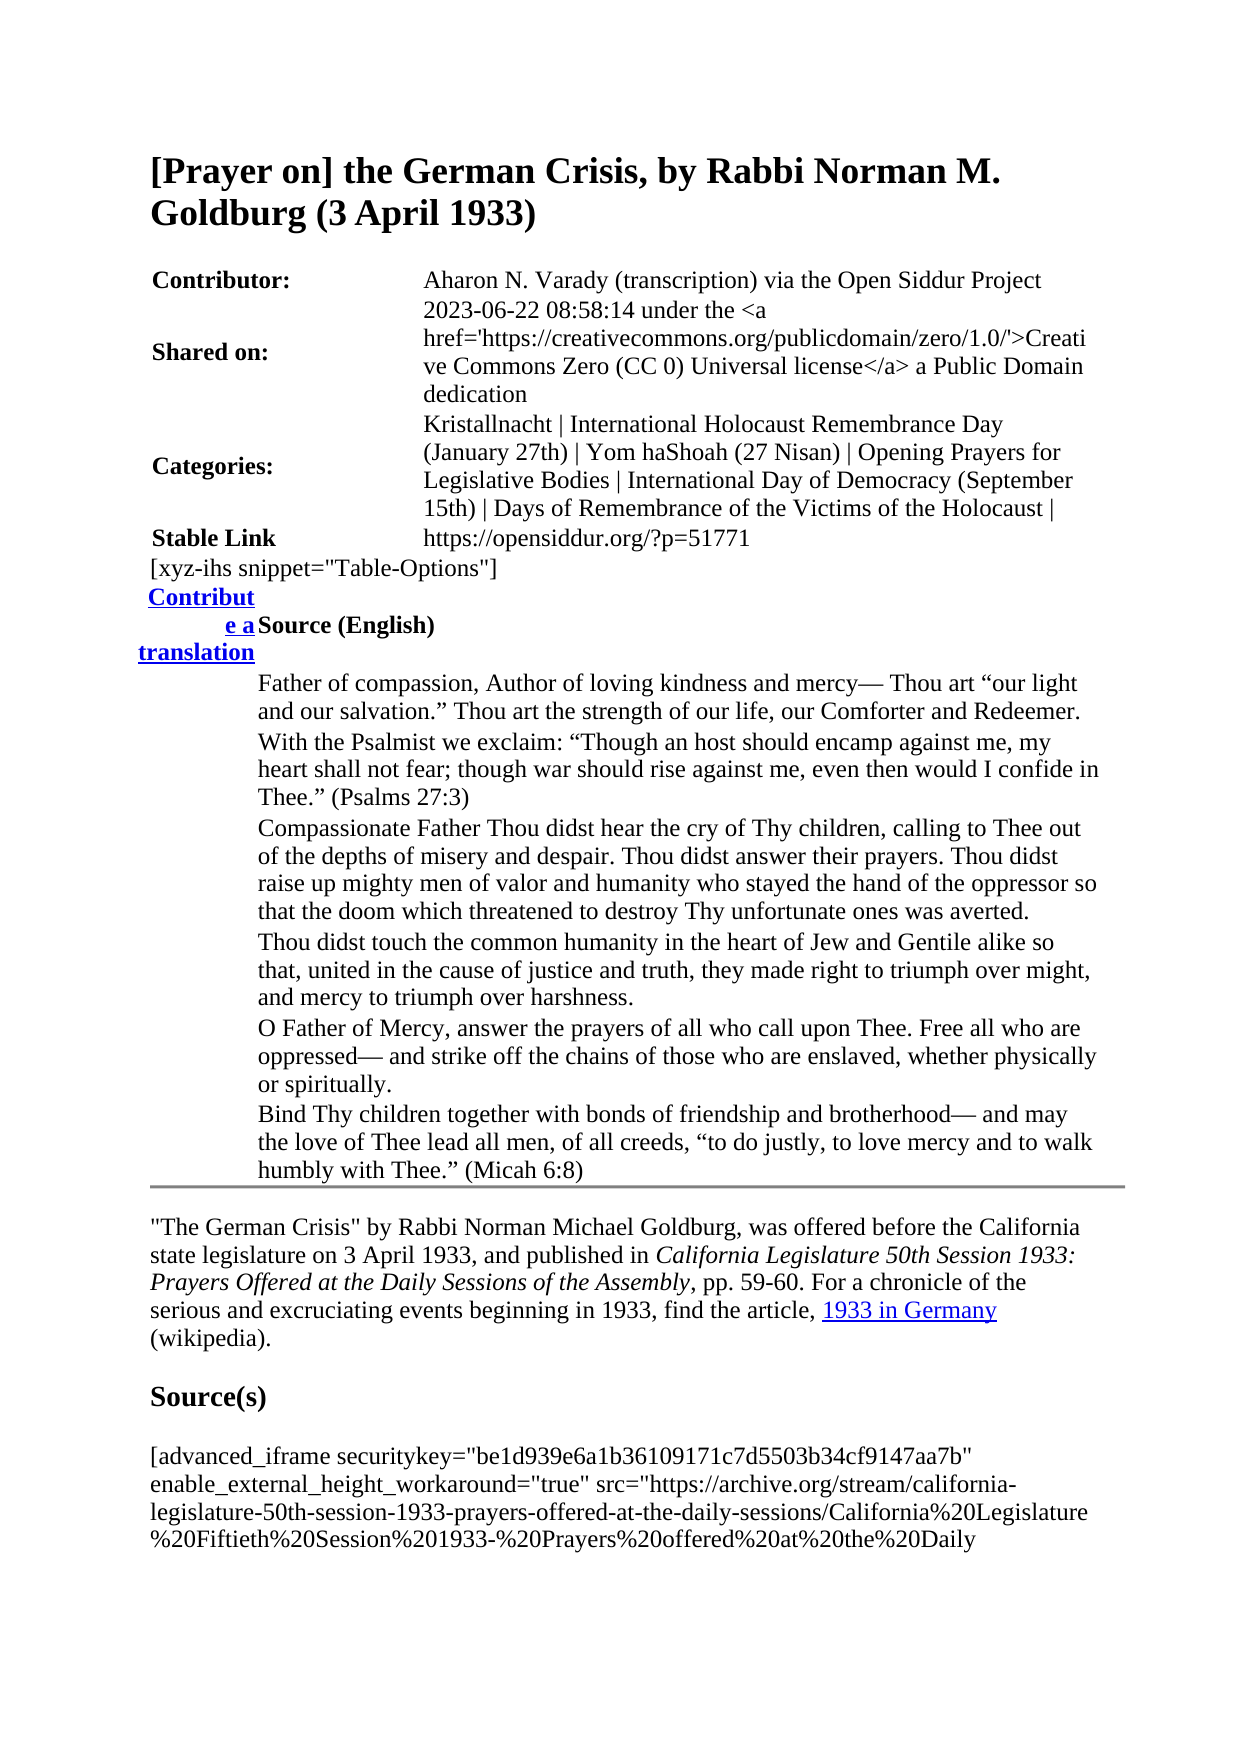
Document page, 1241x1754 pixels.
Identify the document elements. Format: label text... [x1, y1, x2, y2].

table_cell [135, 927, 256, 1013]
table_header Source (English) [256, 582, 1105, 668]
table_cell 2023-06-22 08:58:14 under the <a href='https://creativecommons.org/publicdomain/zero/1.0/'>Creative Commons Zero (CC 0) Universal license</a> a Public Domain dedication [421, 295, 1090, 409]
table_cell [135, 813, 256, 927]
subtitle [Prayer on] the German Crisis, by Rabbi Norman M. Goldburg (3 April 1933) [150, 150, 1090, 233]
table_cell O Father of Mercy, answer the prayers of all who call upon Thee. Free all who are oppressed— and strike off the chains of those who are enslaved, whether physically or spiritually. [256, 1013, 1105, 1099]
text [xyz-ihs snippet="Table-Options"] [150, 554, 1090, 582]
table_cell [135, 1013, 256, 1099]
text "The German Crisis" by Rabbi Norman Michael Goldburg, was offered before the California state legislature on 3 April 1933, and published in California Legislature 50th Session 1933: Prayers Offered at the Daily Sessions of the Assembly, pp. 59-60. For a chronicle of the serious and excruciating events beginning in 1933, find the article, 1933 in Germany (wikipedia). [150, 1213, 1090, 1352]
table_cell Kristallnacht | International Holocaust Remembrance Day (January 27th) | Yom haShoah (27 Nisan) | Opening Prayers for Legislative Bodies | International Day of Democracy (September 15th) | Days of Remembrance of the Victims of the Holocaust | [421, 409, 1090, 523]
table_cell With the Psalmist we exclaim: “Though an host should encamp against me, my heart shall not fear; though war should rise against me, even then would I confide in Thee.” (Psalms 27:3) [256, 726, 1105, 813]
table_cell https://opensiddur.org/?p=51771 [421, 523, 1090, 554]
table_cell Shared on: [150, 295, 421, 409]
table_cell [135, 1099, 256, 1185]
table_cell Father of compassion, Author of loving kindness and mercy— Thou art “our light and our salvation.” Thou art the strength of our life, our Comforter and Redeemer. [256, 668, 1105, 726]
table_cell [135, 726, 256, 813]
table_header Contribute a translation [135, 582, 256, 668]
table_cell Stable Link [150, 523, 421, 554]
table_header Contributor: [150, 264, 421, 295]
subtitle Source(s) [150, 1381, 1090, 1413]
table_cell Bind Thy children together with bonds of friendship and brotherhood— and may the love of Thee lead all men, of all creeds, “to do justly, to love mercy and to walk humbly with Thee.” (Micah 6:8) [256, 1099, 1105, 1185]
table_cell Compassionate Father Thou didst hear the cry of Thy children, calling to Thee out of the depths of misery and despair. Thou didst answer their prayers. Thou didst raise up mighty men of valor and humanity who stayed the hand of the oppressor so that the doom which threatened to destroy Thy unfortunate ones was averted. [256, 813, 1105, 927]
table_cell [135, 668, 256, 726]
text [advanced_iframe securitykey="be1d939e6a1b36109171c7d5503b34cf9147aa7b" enable_external_height_workaround="true" src="https://archive.org/stream/california-legislature-50th-session-1933-prayers-offered-at-the-daily-sessions/California%20Legislature%20Fiftieth%20Session%201933-%20Prayers%20offered%20at%20the%20Daily [150, 1442, 1090, 1553]
table_cell Thou didst touch the common humanity in the heart of Jew and Gentile alike so that, united in the cause of justice and truth, they made right to triumph over might, and mercy to triumph over harshness. [256, 927, 1105, 1013]
table_header Aharon N. Varady (transcription) via the Open Siddur Project [421, 264, 1090, 295]
table_cell Categories: [150, 409, 421, 523]
